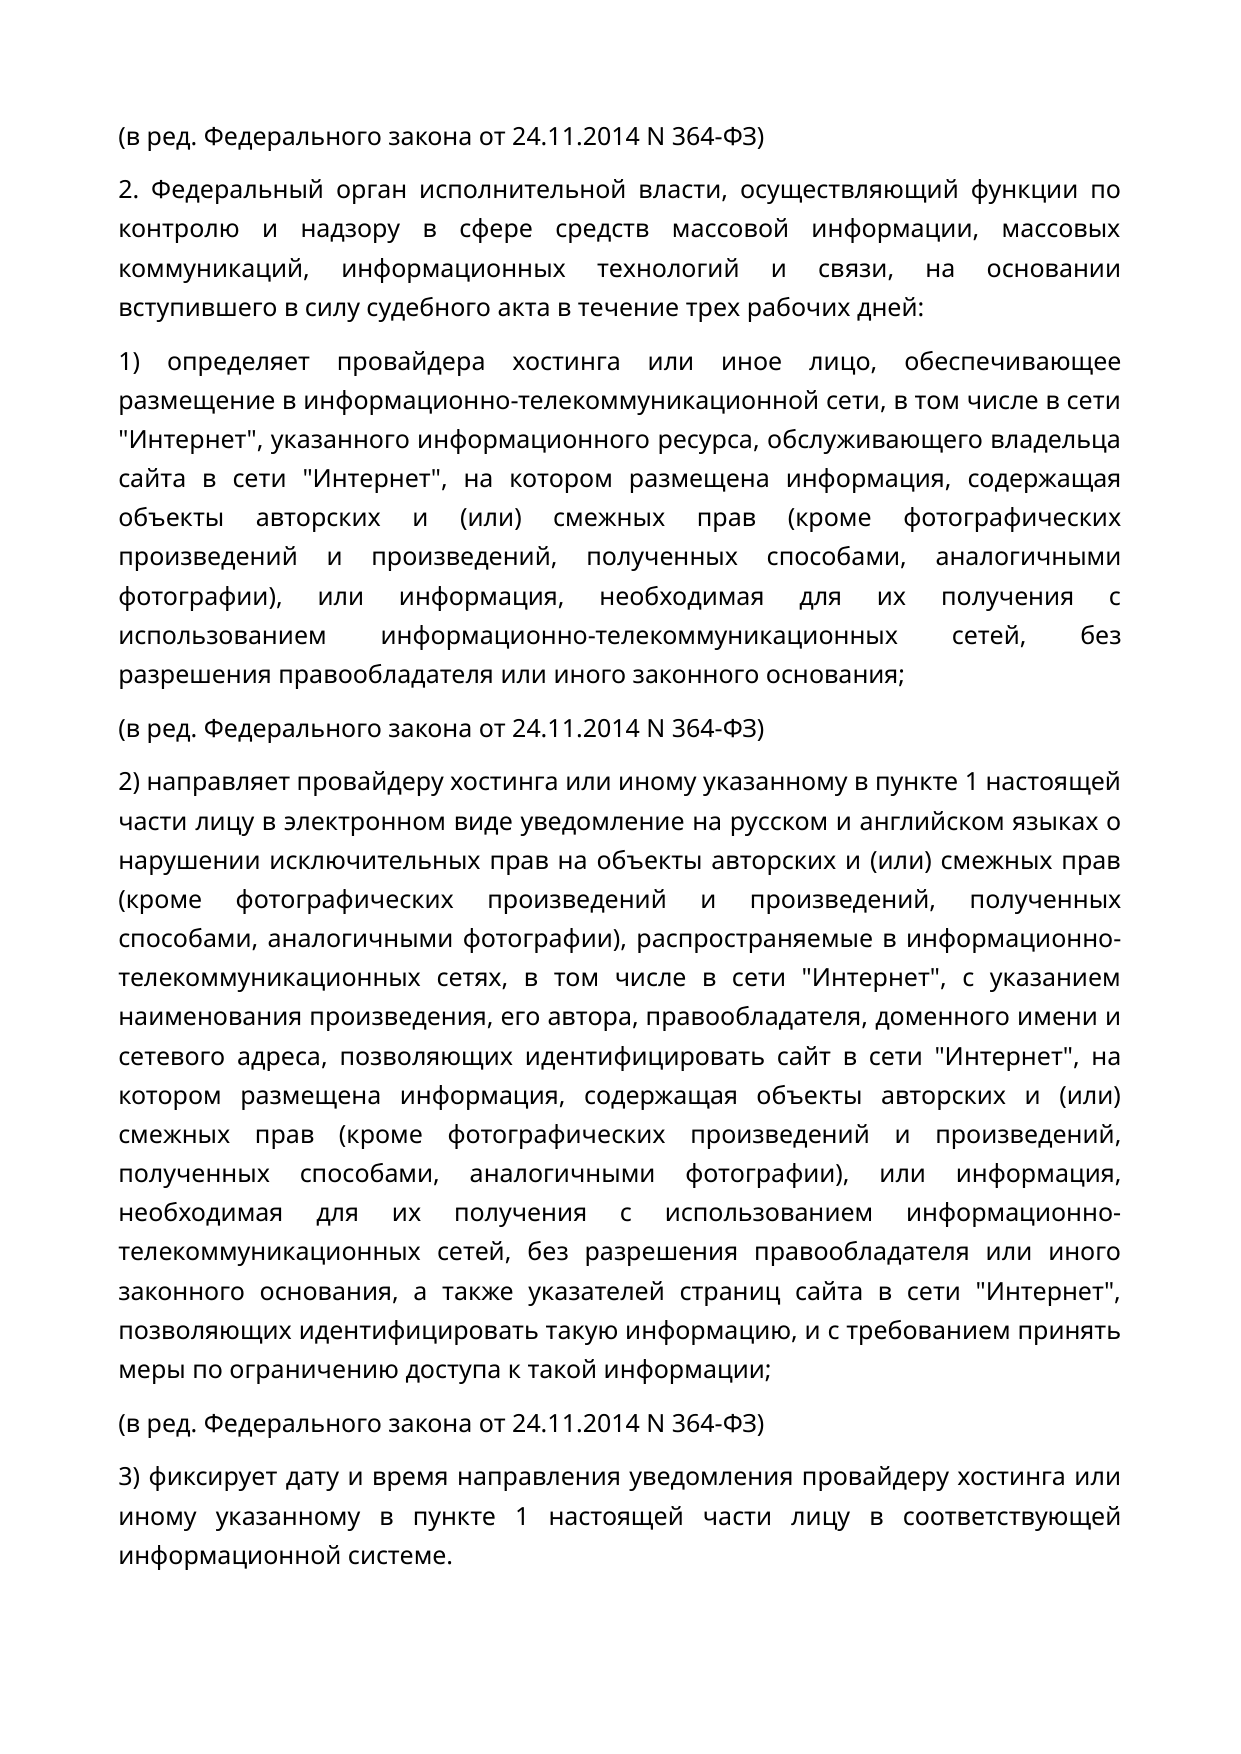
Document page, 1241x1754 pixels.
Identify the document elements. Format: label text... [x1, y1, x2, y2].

text (в ред. Федерального закона от 24.11.2014 N 364-ФЗ) [118, 118, 1122, 152]
text 2. Федеральный орган исполнительной власти, осуществляющий функции по контролю и надзору в сфере средств массовой информации, массовых коммуникаций, информационных технологий и связи, на основании вступившего в силу судебного акта в течение трех рабочих дней: [118, 172, 1122, 323]
text 1) определяет провайдера хостинга или иное лицо, обеспечивающее размещение в информационно-телекоммуникационной сети, в том числе в сети "Интернет", указанного информационного ресурса, обслуживающего владельца сайта в сети "Интернет", на котором размещена информация, содержащая объекты авторских и (или) смежных прав (кроме фотографических произведений и произведений, полученных способами, аналогичными фотографии), или информация, необходимая для их получения с использованием информационно-телекоммуникационных сетей, без разрешения правообладателя или иного законного основания; [118, 343, 1122, 691]
text 3) фиксирует дату и время направления уведомления провайдеру хостинга или иному указанному в пункте 1 настоящей части лицу в соответствующей информационной системе. [118, 1459, 1122, 1571]
text (в ред. Федерального закона от 24.11.2014 N 364-ФЗ) [118, 710, 1122, 744]
text (в ред. Федерального закона от 24.11.2014 N 364-ФЗ) [118, 1405, 1122, 1439]
text 2) направляет провайдеру хостинга или иному указанному в пункте 1 настоящей части лицу в электронном виде уведомление на русском и английском языках о нарушении исключительных прав на объекты авторских и (или) смежных прав (кроме фотографических произведений и произведений, полученных способами, аналогичными фотографии), распространяемые в информационно-телекоммуникационных сетях, в том числе в сети "Интернет", с указанием наименования произведения, его автора, правообладателя, доменного имени и сетевого адреса, позволяющих идентифицировать сайт в сети "Интернет", на котором размещена информация, содержащая объекты авторских и (или) смежных прав (кроме фотографических произведений и произведений, полученных способами, аналогичными фотографии), или информация, необходимая для их получения с использованием информационно-телекоммуникационных сетей, без разрешения правообладателя или иного законного основания, а также указателей страниц сайта в сети "Интернет", позволяющих идентифицировать такую информацию, и с требованием принять меры по ограничению доступа к такой информации; [118, 764, 1122, 1386]
